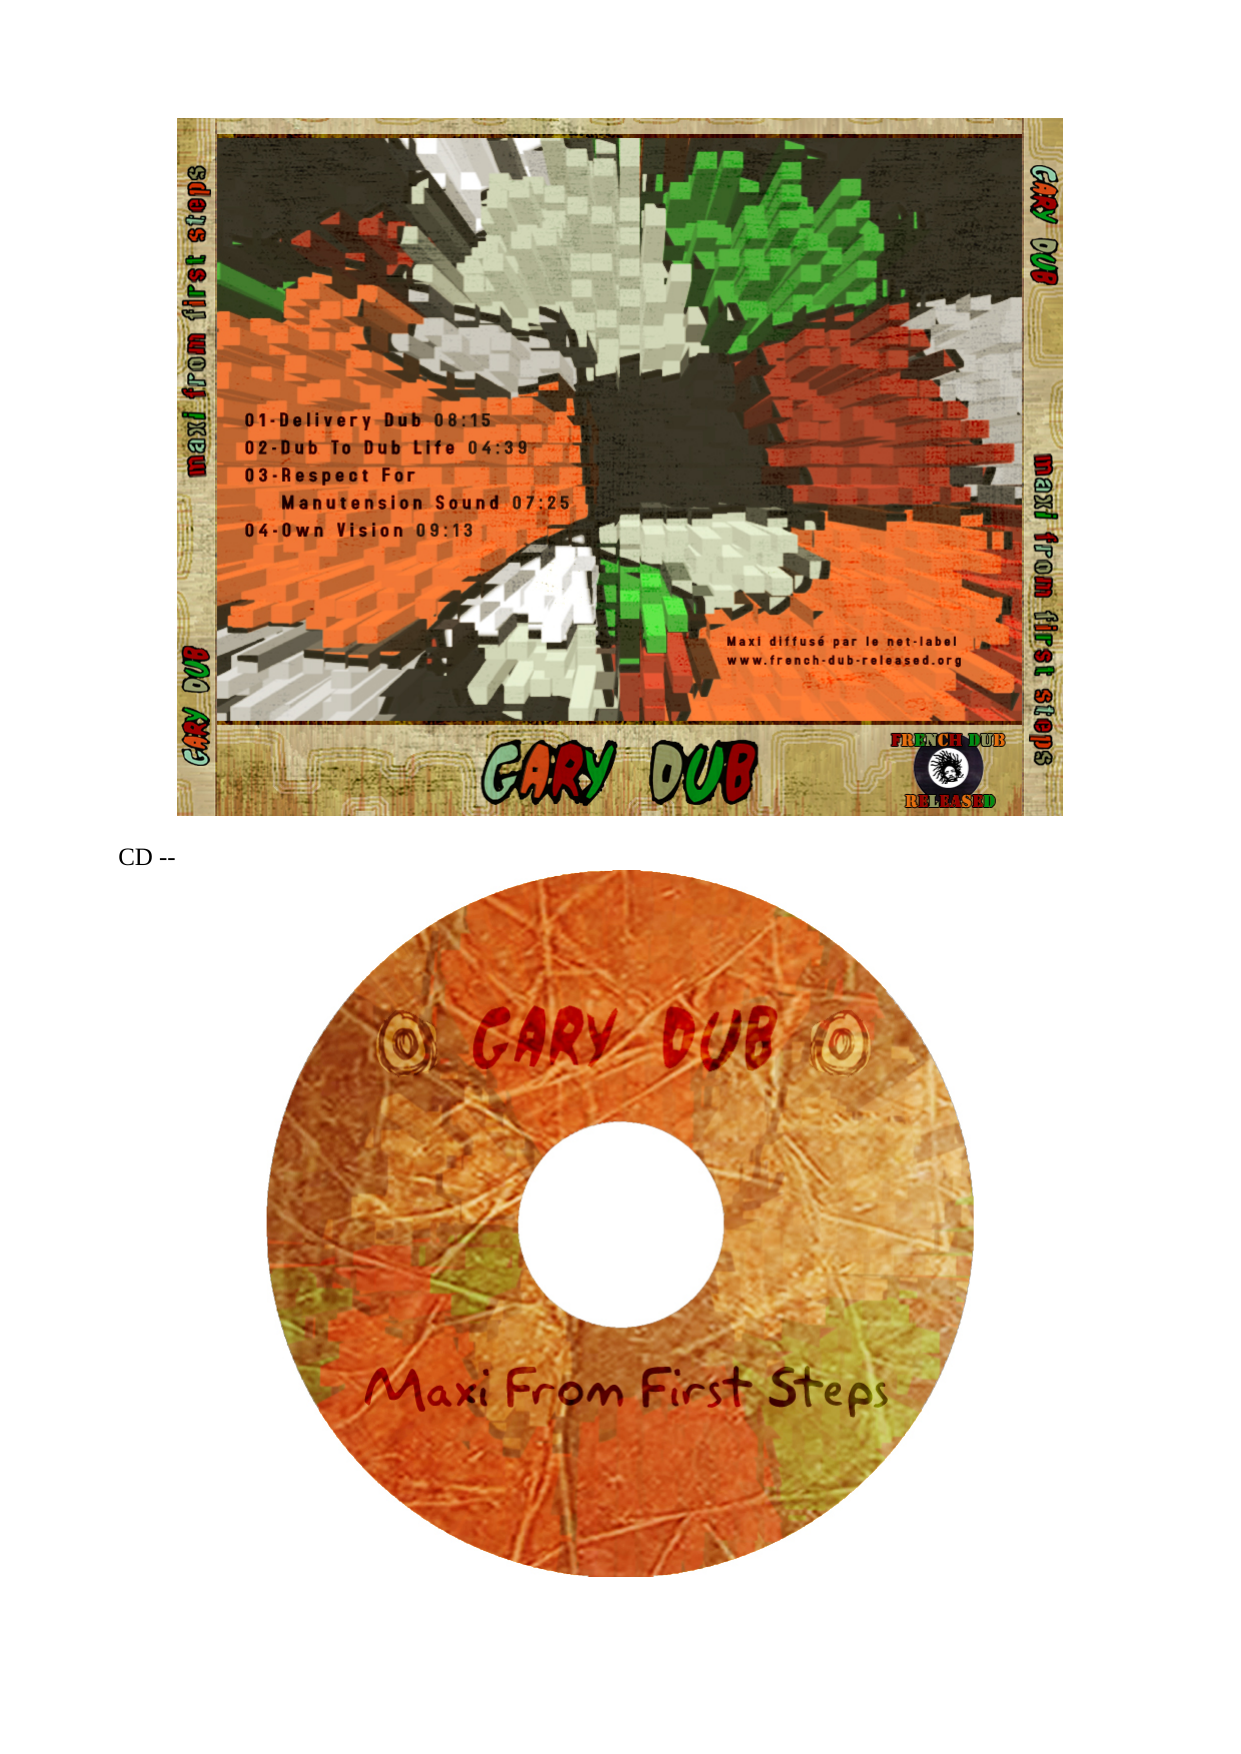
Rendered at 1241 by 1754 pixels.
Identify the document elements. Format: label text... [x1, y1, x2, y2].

text CD -- [118, 843, 1122, 871]
picture [177, 118, 1063, 816]
picture [266, 870, 974, 1577]
